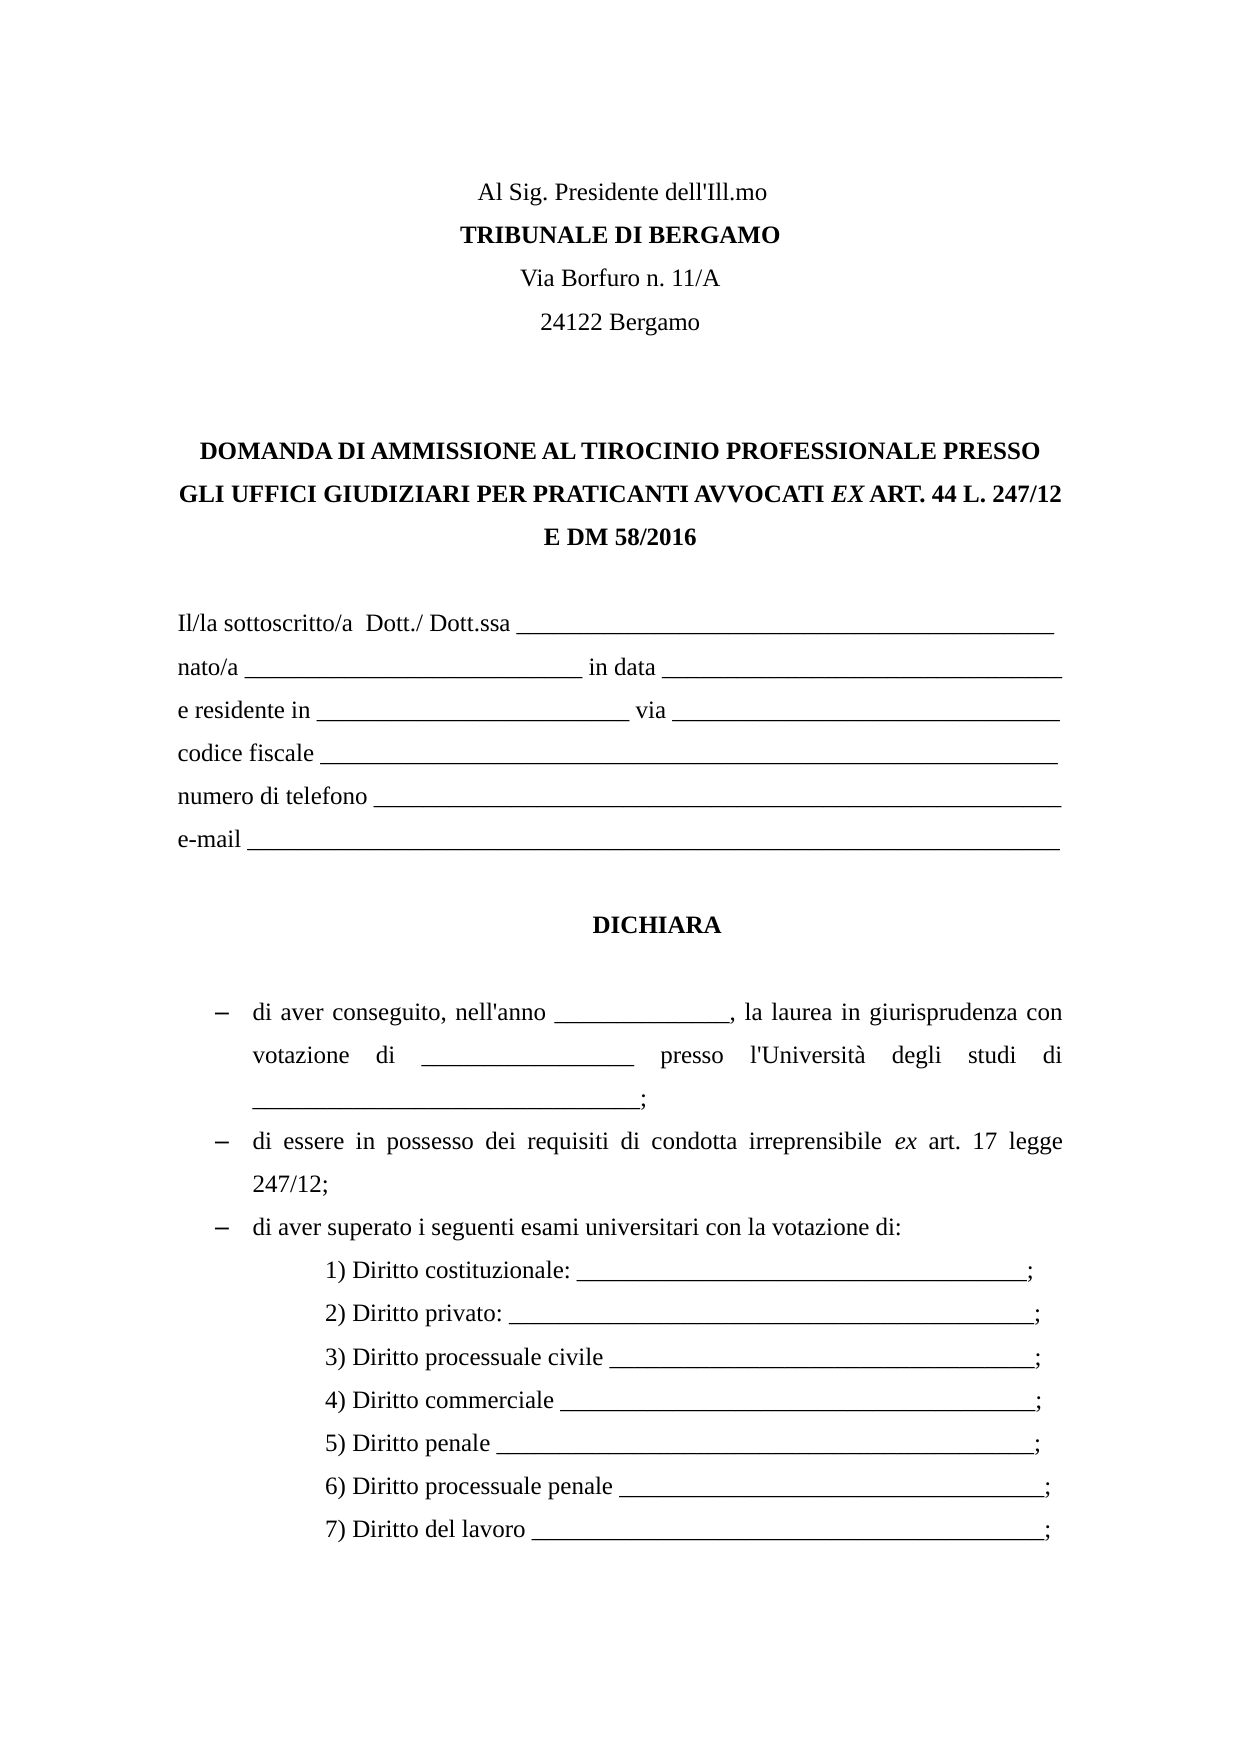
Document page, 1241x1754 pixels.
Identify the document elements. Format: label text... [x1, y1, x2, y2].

text DICHIARA [177, 910, 1063, 939]
list di essere in possesso dei requisiti di condotta irreprensibile ex art. 17 legge 247/12; [215, 1126, 1063, 1198]
text TRIBUNALE DI BERGAMO [177, 220, 1063, 249]
text 7) Diritto del lavoro _________________________________________; [251, 1514, 1063, 1543]
list di aver conseguito, nell'anno ______________, la laurea in giurisprudenza con votazione di _________________ presso l'Università degli studi di _______________________________; [215, 997, 1063, 1112]
text e residente in _________________________ via _______________________________ [177, 695, 1063, 723]
text 6) Diritto processuale penale __________________________________; [251, 1471, 1063, 1500]
text 1) Diritto costituzionale: ____________________________________; [251, 1255, 1063, 1284]
text e-mail _________________________________________________________________ [177, 824, 1063, 853]
text nato/a ___________________________ in data ________________________________ [177, 652, 1063, 680]
text 3) Diritto processuale civile __________________________________; [251, 1342, 1063, 1370]
text 2) Diritto privato: __________________________________________; [251, 1298, 1063, 1327]
text 5) Diritto penale ___________________________________________; [251, 1428, 1063, 1457]
text DOMANDA DI AMMISSIONE AL TIROCINIO PROFESSIONALE PRESSO GLI UFFICI GIUDIZIARI PER PRATICANTI AVVOCATI EX ART. 44 L. 247/12 E DM 58/2016 [177, 436, 1063, 551]
list di aver superato i seguenti esami universitari con la votazione di: [215, 1212, 1063, 1241]
text Via Borfuro n. 11/A [177, 263, 1063, 292]
text codice fiscale ___________________________________________________________ [177, 738, 1063, 767]
text 4) Diritto commerciale ______________________________________; [251, 1385, 1063, 1413]
text 24122 Bergamo [177, 307, 1063, 335]
text Al Sig. Presidente dell'Ill.mo [177, 177, 1063, 206]
text Il/la sottoscritto/a Dott./ Dott.ssa ___________________________________________ [177, 608, 1063, 637]
text numero di telefono _______________________________________________________ [177, 781, 1063, 810]
